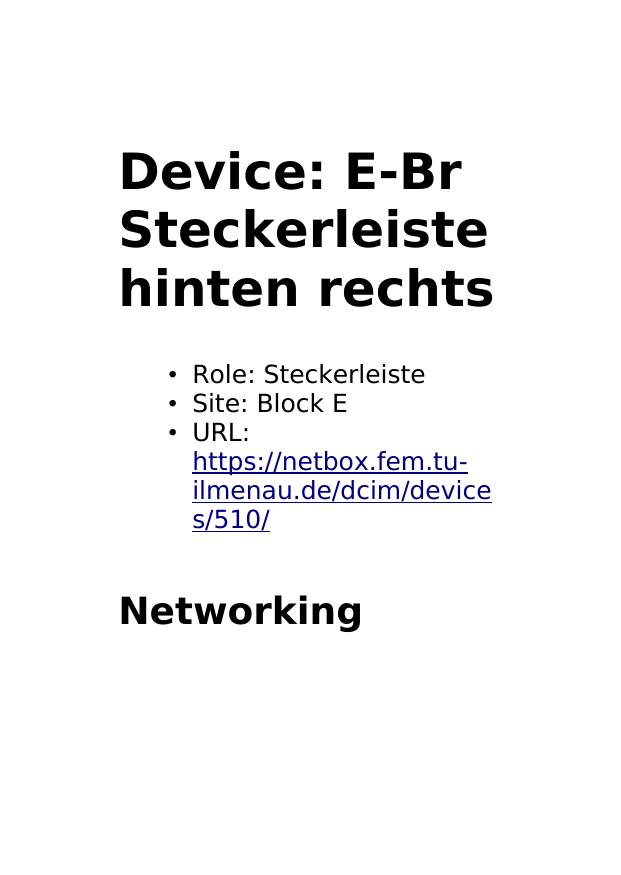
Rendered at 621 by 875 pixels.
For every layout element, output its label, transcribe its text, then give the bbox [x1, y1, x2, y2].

list Site: Block E [177, 389, 502, 418]
list URL: https://netbox.fem.tu-ilmenau.de/dcim/devices/510/ [177, 418, 502, 535]
list Role: Steckerleiste [177, 360, 502, 389]
subtitle Networking [118, 589, 502, 633]
subtitle Device: E-Br Steckerleiste hinten rechts [118, 143, 502, 318]
